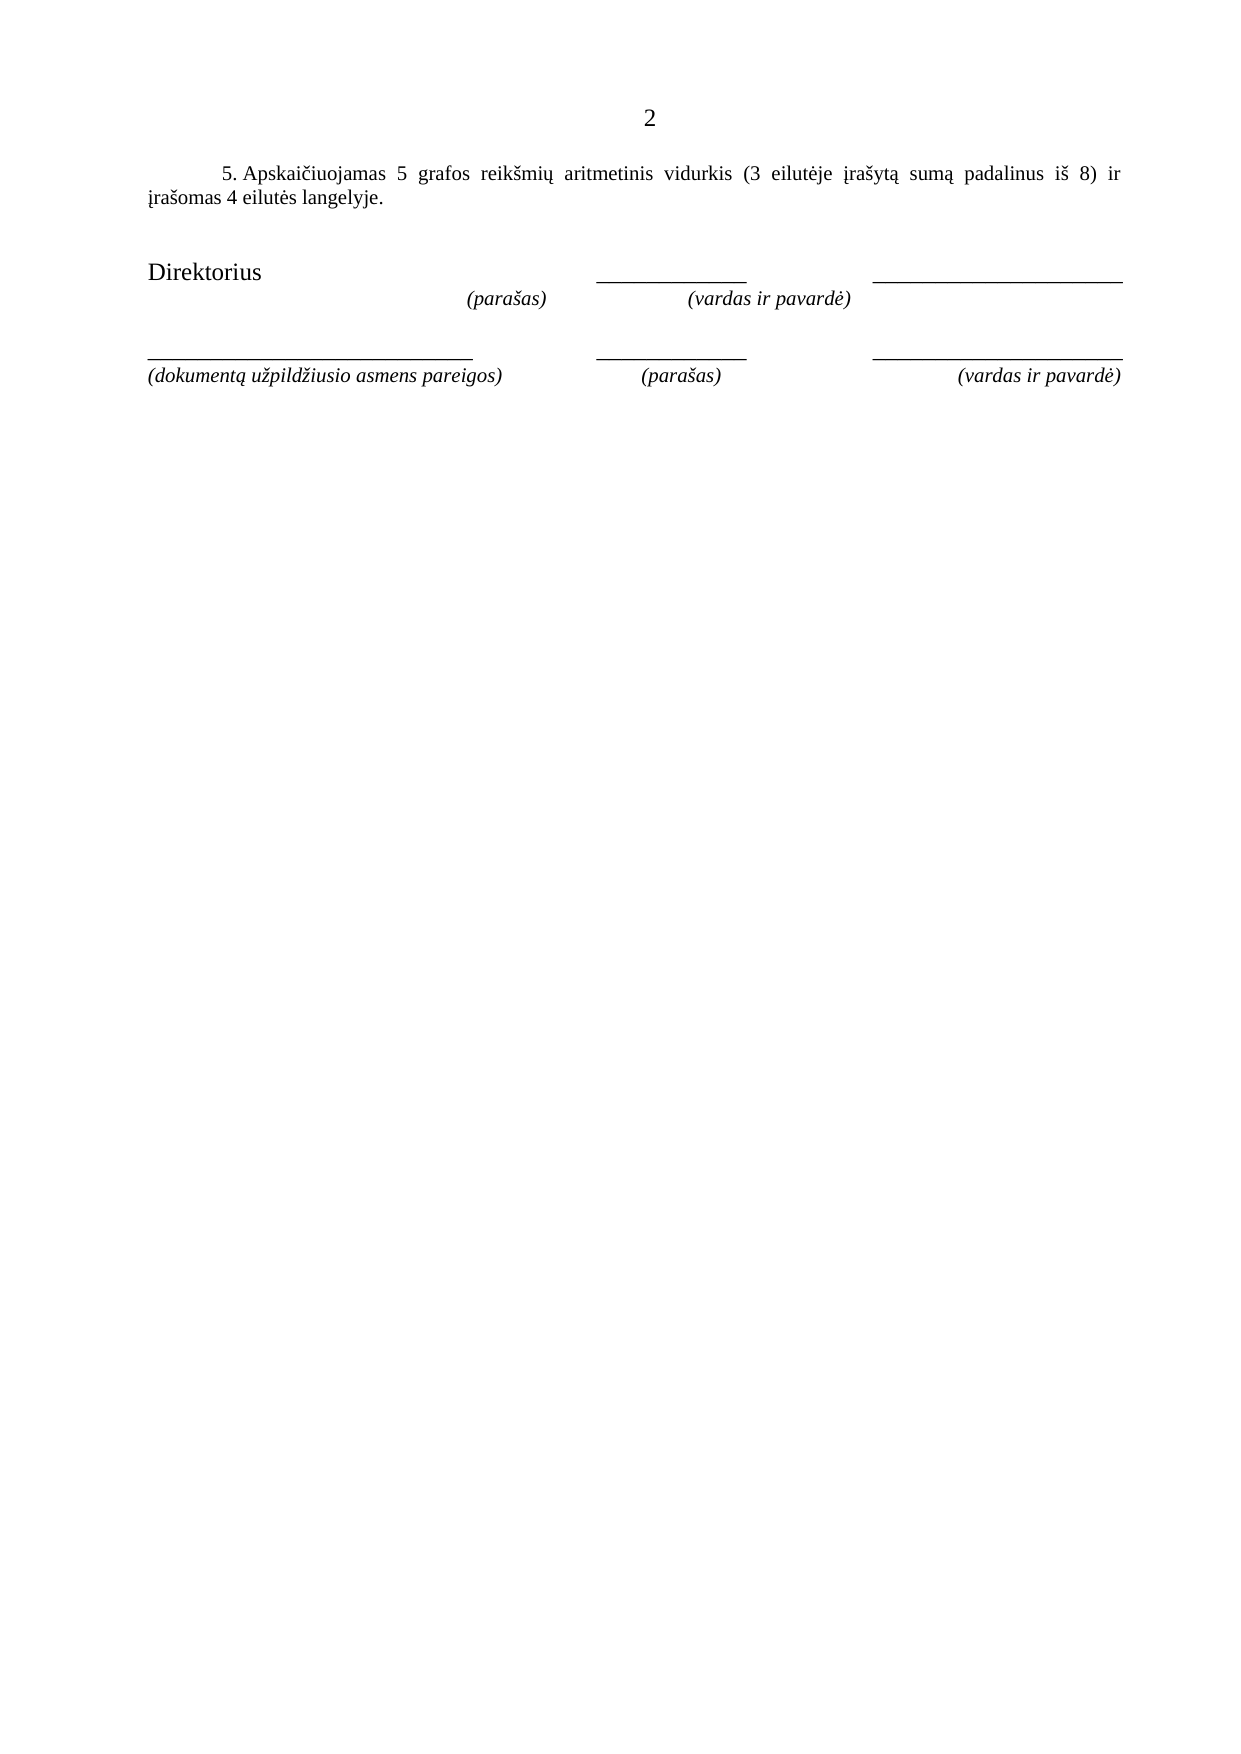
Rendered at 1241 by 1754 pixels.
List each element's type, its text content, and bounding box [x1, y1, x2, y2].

text Direktorius ____________ ____________________ [148, 257, 1152, 286]
text __________________________ ____________ ____________________ [148, 334, 1152, 363]
text (dokumentą užpildžiusio asmens pareigos) (parašas) (vardas ir pavardė) [148, 363, 1152, 387]
text 5. Apskaičiuojamas 5 grafos reikšmių aritmetinis vidurkis (3 eilutėje įrašytą sumą padalinus iš 8) ir įrašomas 4 eilutės langelyje. [148, 161, 1122, 209]
text (parašas) (vardas ir pavardė) [148, 286, 1152, 310]
